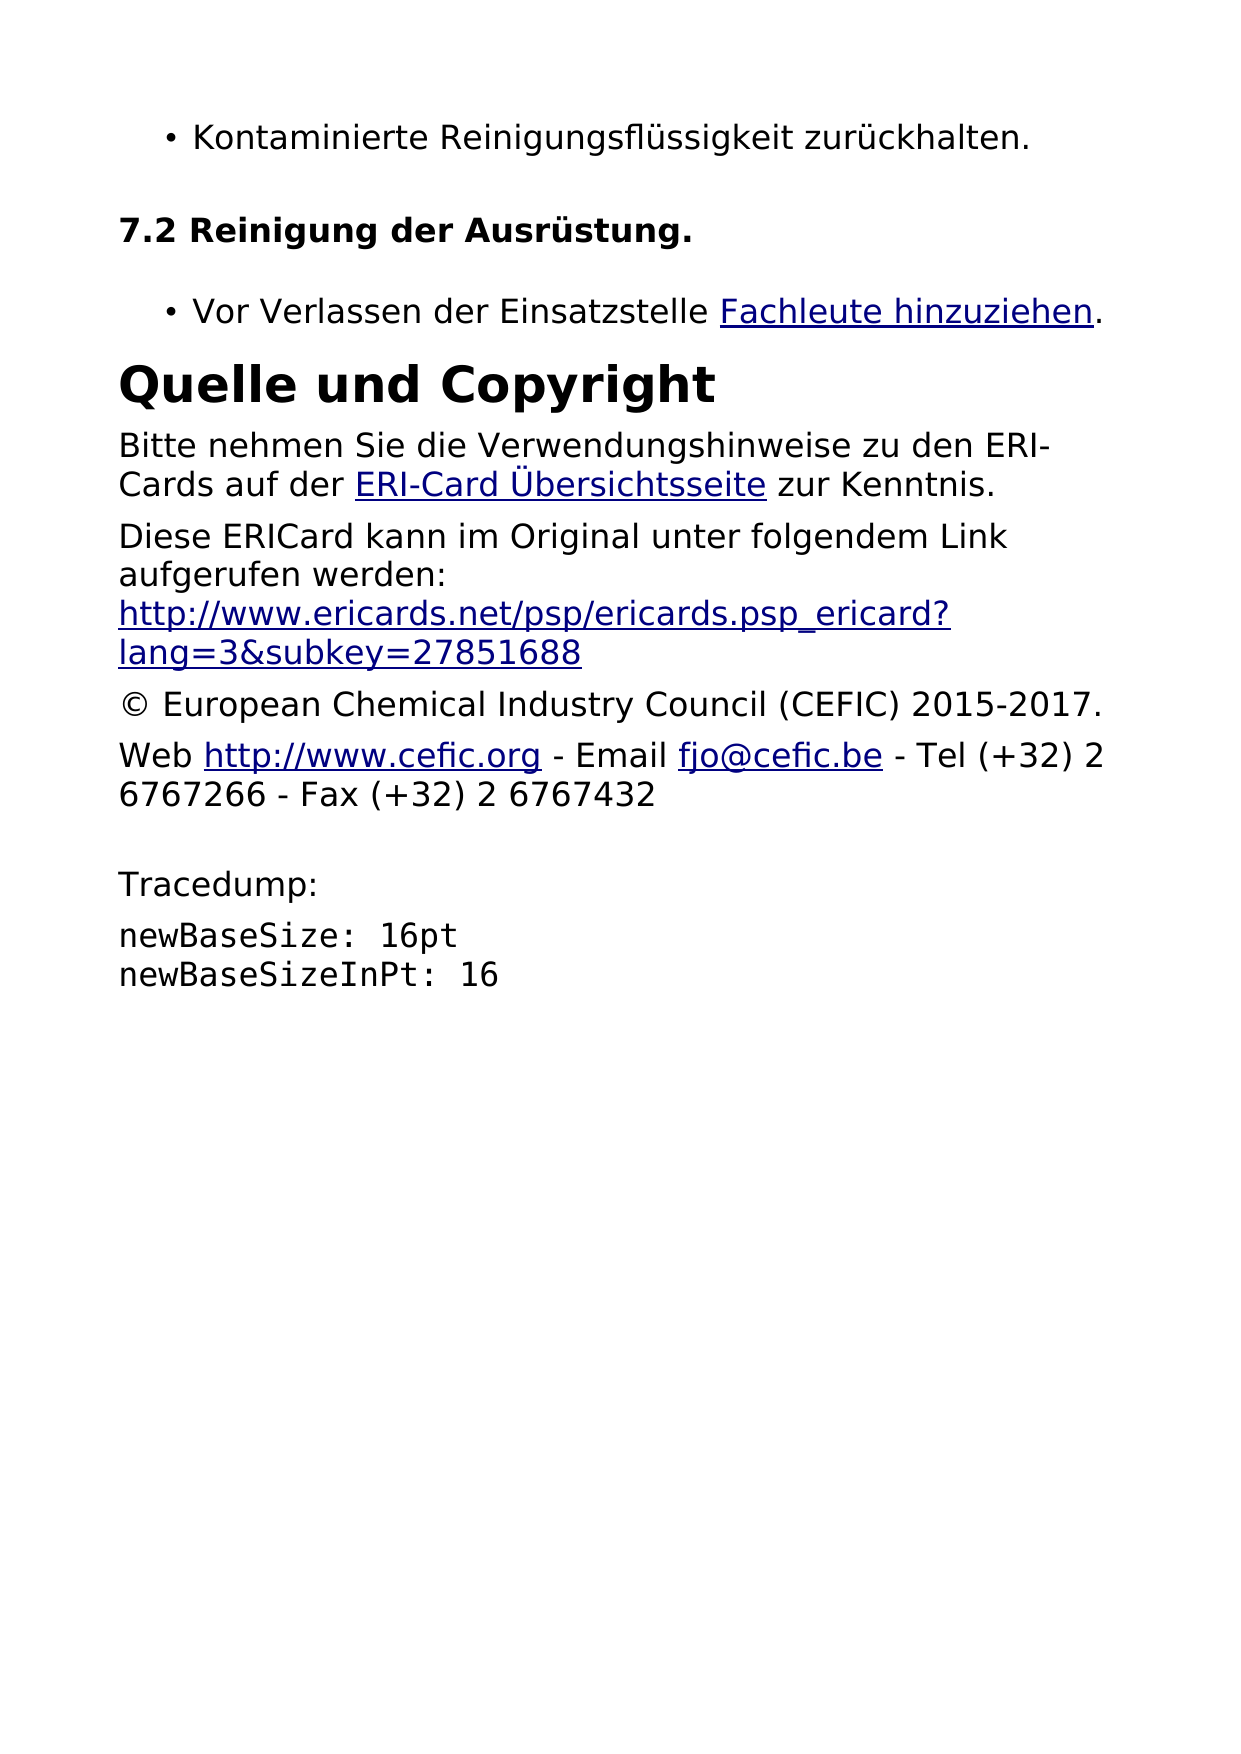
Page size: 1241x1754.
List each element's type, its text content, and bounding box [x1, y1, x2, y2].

text newBaseSize: 16pt newBaseSizeInPt: 16 [118, 917, 1122, 994]
text Bitte nehmen Sie die Verwendungshinweise zu den ERI-Cards auf der ERI-Card Übersichtsseite zur Kenntnis. [118, 427, 1122, 504]
text © European Chemical Industry Council (CEFIC) 2015-2017. [118, 685, 1122, 724]
text Tracedump: [118, 827, 1122, 904]
text Web http://www.cefic.org - Email fjo@cefic.be - Tel (+32) 2 6767266 - Fax (+32) 2 6767432 [118, 736, 1122, 814]
subtitle Quelle und Copyright [118, 356, 1122, 414]
list Kontaminierte Reinigungsflüssigkeit zurückhalten. [177, 118, 1122, 157]
subtitle 7.2 Reinigung der Ausrüstung. [118, 211, 1122, 250]
text Diese ERICard kann im Original unter folgendem Link aufgerufen werden: http://www.ericards.net/psp/ericards.psp_ericard?lang=3&subkey=27851688 [118, 517, 1122, 672]
list Vor Verlassen der Einsatzstelle Fachleute hinzuziehen. [177, 292, 1122, 331]
